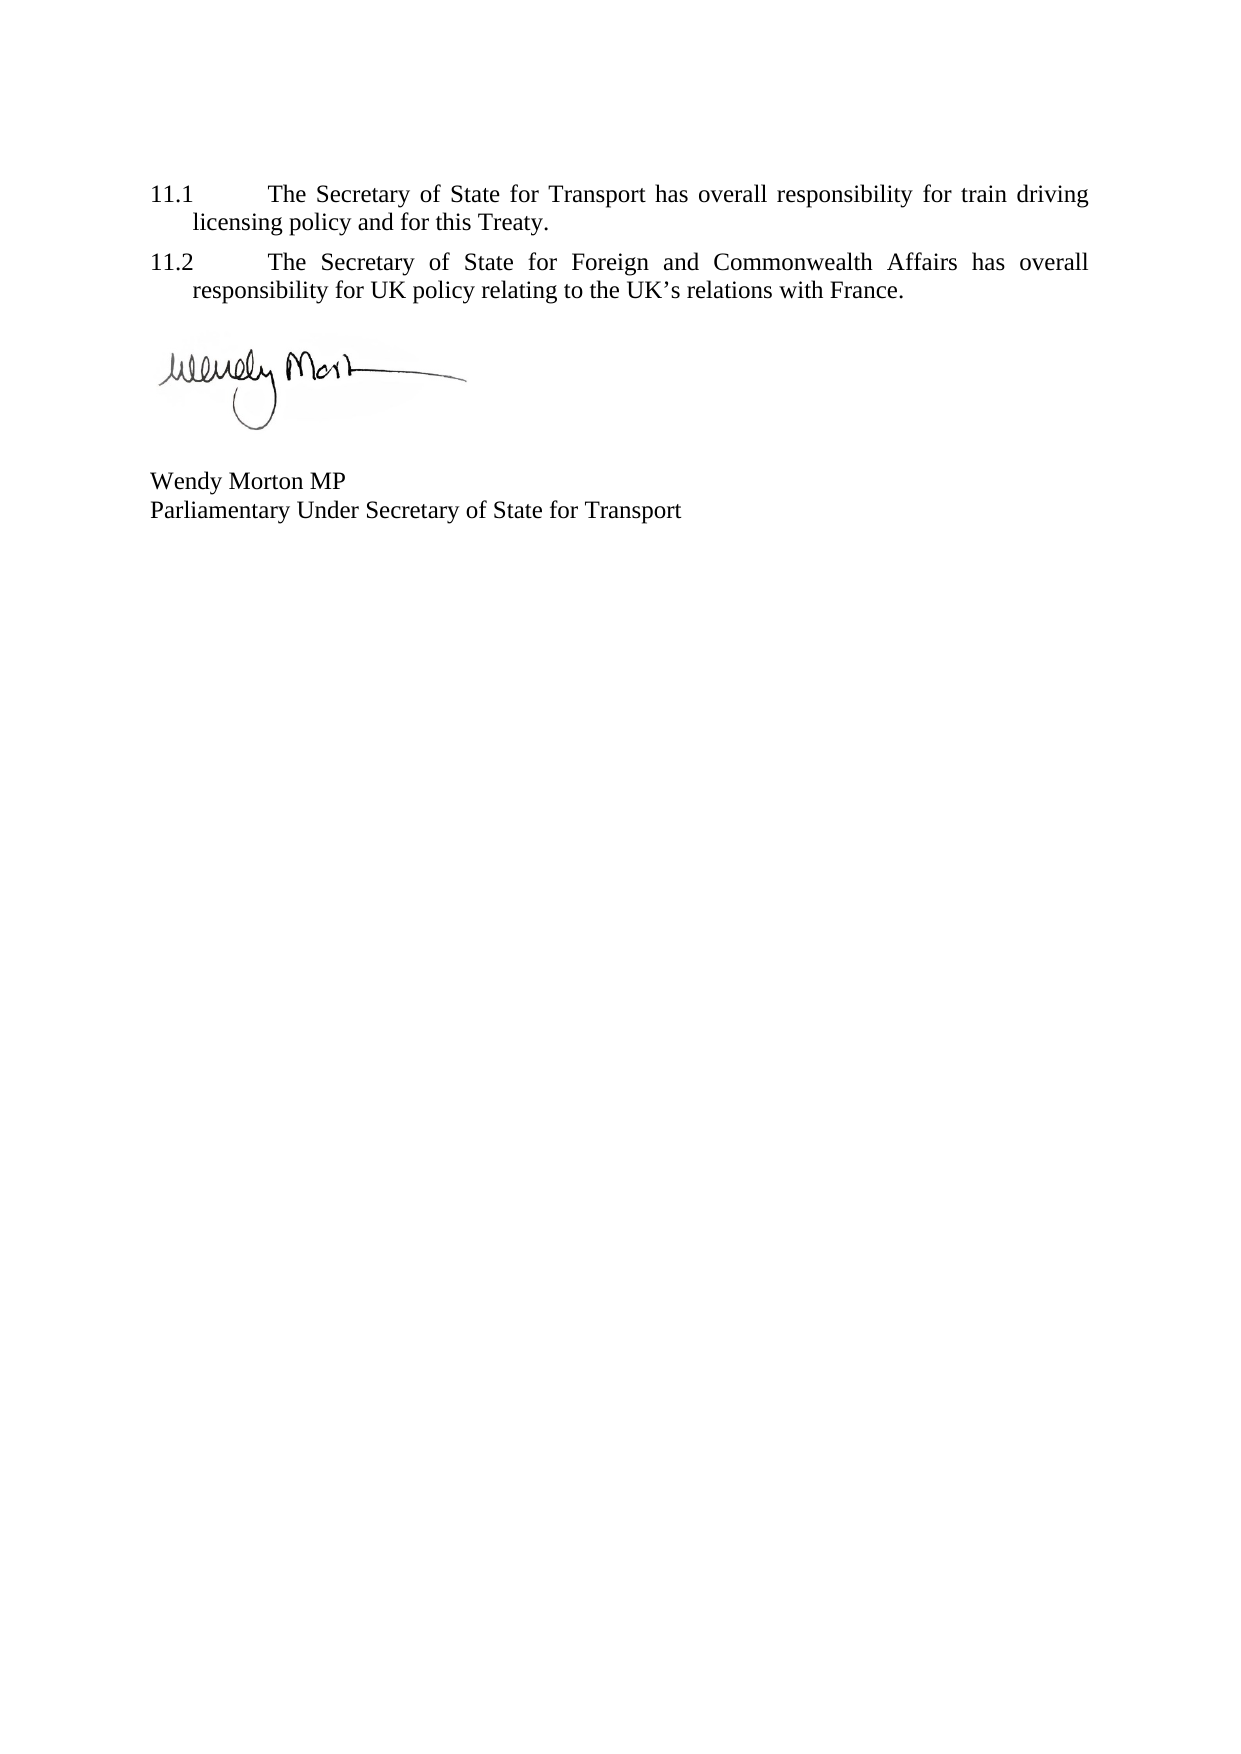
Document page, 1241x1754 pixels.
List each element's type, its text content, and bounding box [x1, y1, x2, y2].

list The Secretary of State for Transport has overall responsibility for train driving licensing policy and for this Treaty. [150, 179, 1090, 236]
list The Secretary of State for Foreign and Commonwealth Affairs has overall responsibility for UK policy relating to the UK’s relations with France. [150, 247, 1090, 304]
text Parliamentary Under Secretary of State for Transport [150, 495, 1090, 523]
text Wendy Morton MP [150, 466, 1090, 495]
